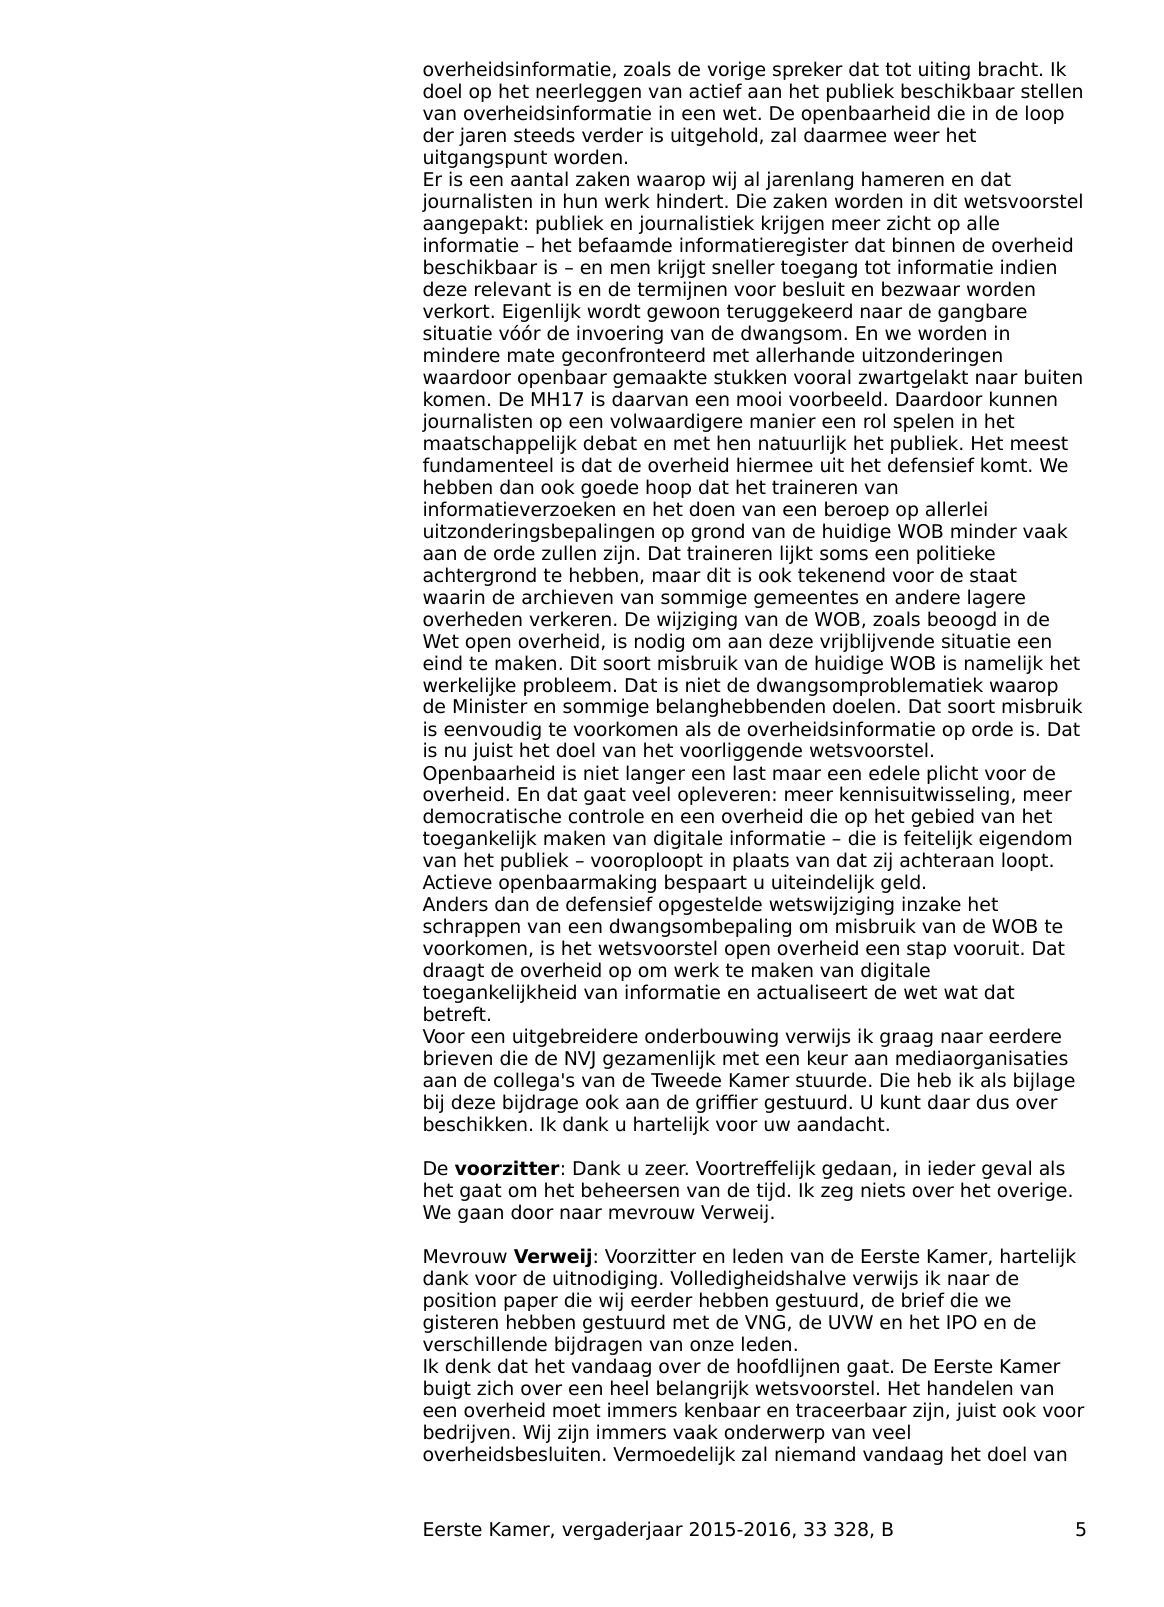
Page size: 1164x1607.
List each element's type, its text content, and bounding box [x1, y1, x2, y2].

text Voor een uitgebreidere onderbouwing verwijs ik graag naar eerdere brieven die de NVJ gezamenlijk met een keur aan mediaorganisaties aan de collega's van de Tweede Kamer stuurde. Die heb ik als bijlage bij deze bijdrage ook aan de griffier gestuurd. U kunt daar dus over beschikken. Ik dank u hartelijk voor uw aandacht. [422, 1026, 1087, 1136]
text Openbaarheid is niet langer een last maar een edele plicht voor de overheid. En dat gaat veel opleveren: meer kennisuitwisseling, meer democratische controle en een overheid die op het gebied van het toegankelijk maken van digitale informatie – die is feitelijk eigendom van het publiek – vooroploopt in plaats van dat zij achteraan loopt. Actieve openbaarmaking bespaart u uiteindelijk geld. [422, 762, 1087, 894]
text Mevrouw Verweij: Voorzitter en leden van de Eerste Kamer, hartelijk dank voor de uitnodiging. Volledigheidshalve verwijs ik naar de position paper die wij eerder hebben gestuurd, de brief die we gisteren hebben gestuurd met de VNG, de UVW en het IPO en de verschillende bijdragen van onze leden. [422, 1246, 1087, 1356]
text De voorzitter: Dank u zeer. Voortreffelijk gedaan, in ieder geval als het gaat om het beheersen van de tijd. Ik zeg niets over het overige. We gaan door naar mevrouw Verweij. [422, 1158, 1087, 1224]
text Ik denk dat het vandaag over de hoofdlijnen gaat. De Eerste Kamer buigt zich over een heel belangrijk wetsvoorstel. Het handelen van een overheid moet immers kenbaar en traceerbaar zijn, juist ook voor bedrijven. Wij zijn immers vaak onderwerp van veel overheidsbesluiten. Vermoedelijk zal niemand vandaag het doel van [422, 1356, 1087, 1466]
text overheidsinformatie, zoals de vorige spreker dat tot uiting bracht. Ik doel op het neerleggen van actief aan het publiek beschikbaar stellen van overheidsinformatie in een wet. De openbaarheid die in de loop der jaren steeds verder is uitgehold, zal daarmee weer het uitgangspunt worden. [422, 59, 1087, 169]
text Er is een aantal zaken waarop wij al jarenlang hameren en dat journalisten in hun werk hindert. Die zaken worden in dit wetsvoorstel aangepakt: publiek en journalistiek krijgen meer zicht op alle informatie – het befaamde informatieregister dat binnen de overheid beschikbaar is – en men krijgt sneller toegang tot informatie indien deze relevant is en de termijnen voor besluit en bezwaar worden verkort. Eigenlijk wordt gewoon teruggekeerd naar de gangbare situatie vóór de invoering van de dwangsom. En we worden in mindere mate geconfronteerd met allerhande uitzonderingen waardoor openbaar gemaakte stukken vooral zwartgelakt naar buiten komen. De MH17 is daarvan een mooi voorbeeld. Daardoor kunnen journalisten op een volwaardigere manier een rol spelen in het maatschappelijk debat en met hen natuurlijk het publiek. Het meest fundamenteel is dat de overheid hiermee uit het defensief komt. We hebben dan ook goede hoop dat het traineren van informatieverzoeken en het doen van een beroep op allerlei uitzonderingsbepalingen op grond van de huidige WOB minder vaak aan de orde zullen zijn. Dat traineren lijkt soms een politieke achtergrond te hebben, maar dit is ook tekenend voor de staat waarin de archieven van sommige gemeentes en andere lagere overheden verkeren. De wijziging van de WOB, zoals beoogd in de Wet open overheid, is nodig om aan deze vrijblijvende situatie een eind te maken. Dit soort misbruik van de huidige WOB is namelijk het werkelijke probleem. Dat is niet de dwangsomproblematiek waarop de Minister en sommige belanghebbenden doelen. Dat soort misbruik is eenvoudig te voorkomen als de overheidsinformatie op orde is. Dat is nu juist het doel van het voorliggende wetsvoorstel. [422, 169, 1087, 762]
text Anders dan de defensief opgestelde wetswijziging inzake het schrappen van een dwangsombepaling om misbruik van de WOB te voorkomen, is het wetsvoorstel open overheid een stap vooruit. Dat draagt de overheid op om werk te maken van digitale toegankelijkheid van informatie en actualiseert de wet wat dat betreft. [422, 894, 1087, 1026]
